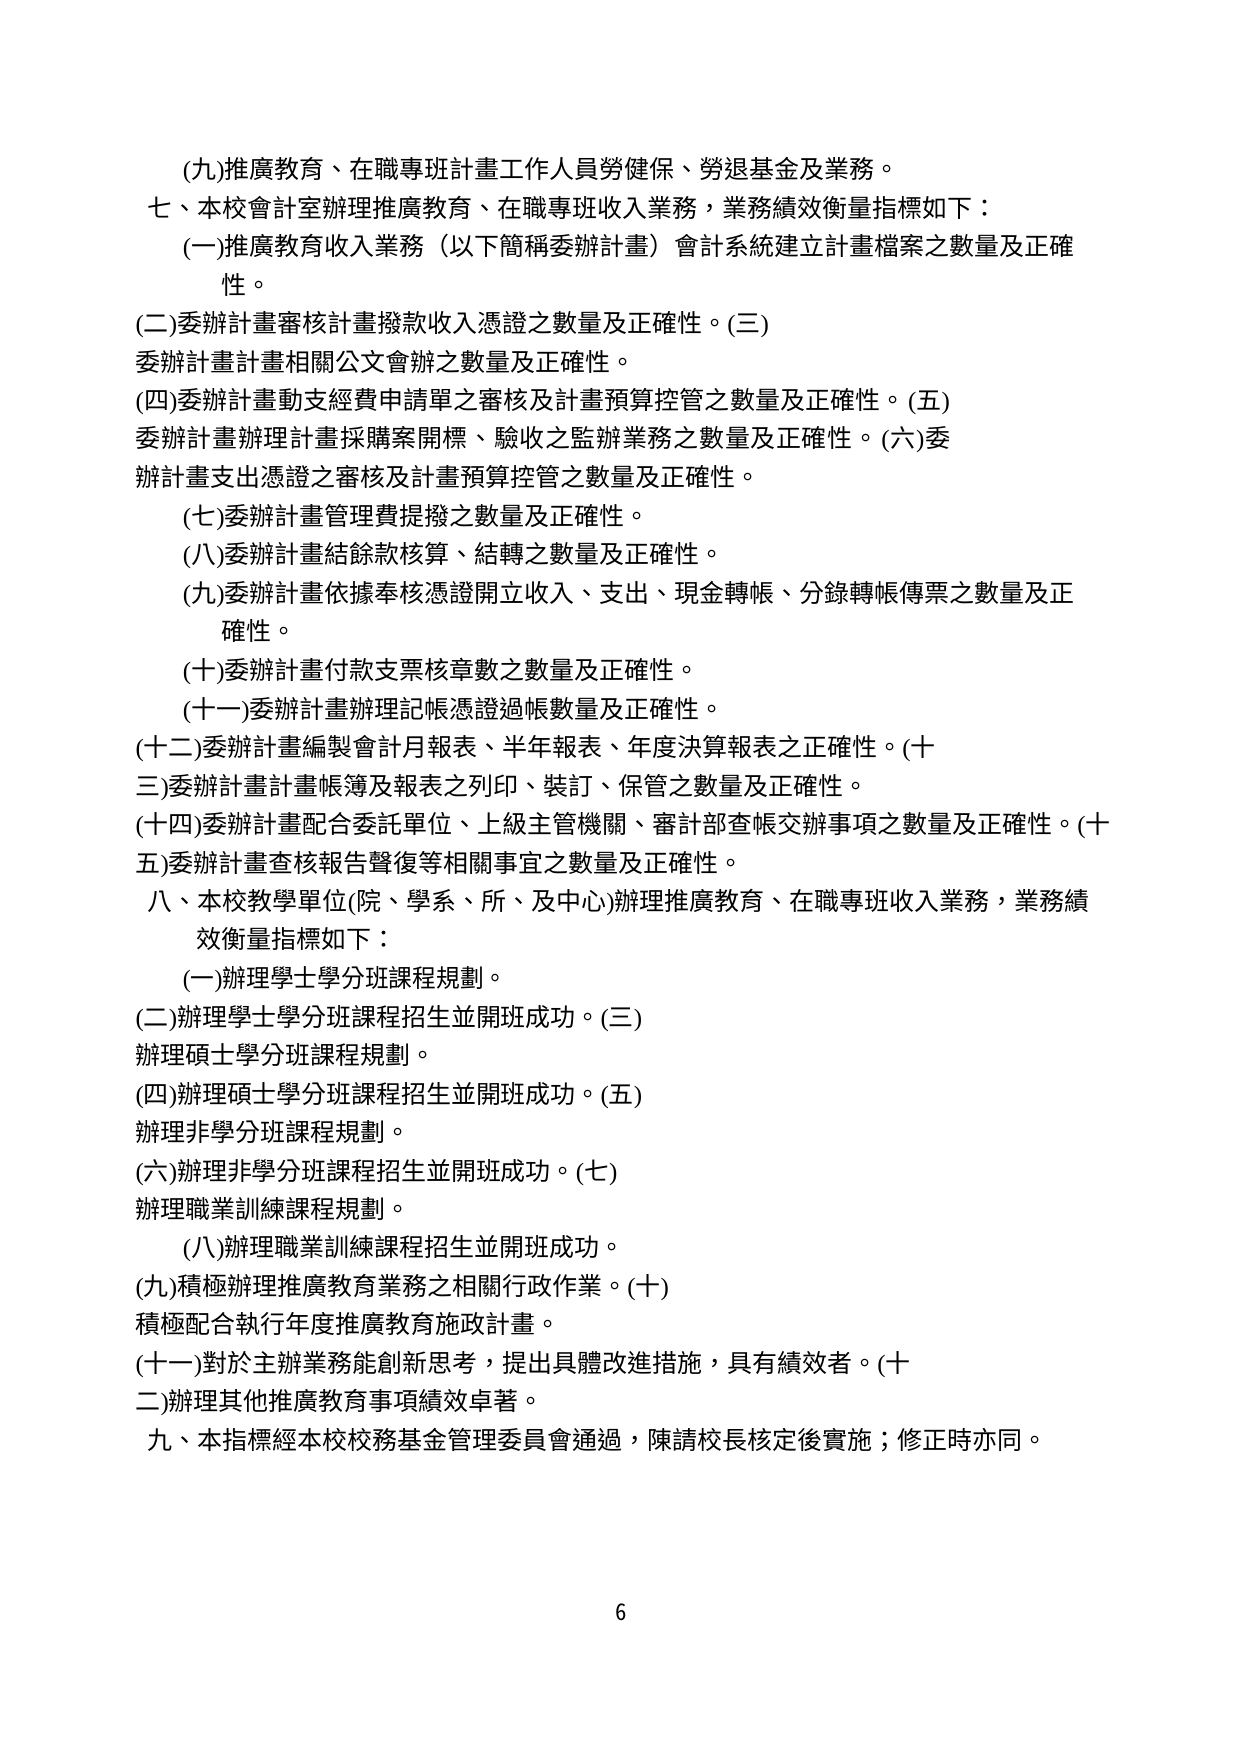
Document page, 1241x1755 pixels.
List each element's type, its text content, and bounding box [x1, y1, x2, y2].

text (八)委辦計畫結餘款核算、結轉之數量及正確性。 [183, 535, 1136, 571]
text (七)委辦計畫管理費提撥之數量及正確性。 [183, 496, 1136, 532]
text (四)辦理碩士學分班課程招生並開班成功。(五)辦理非學分班課程規劃。 [135, 1074, 650, 1149]
text (二)委辦計畫審核計畫撥款收入憑證之數量及正確性。(三)委辦計畫計畫相關公文會辦之數量及正確性。 [135, 304, 775, 378]
text (十)委辦計畫付款支票核章數之數量及正確性。 [183, 650, 1136, 687]
text 八、本校教學單位(院、學系、所、及中心)辦理推廣教育、在職專班收入業務，業務績效衡量指標如下： [148, 882, 1090, 956]
text (十二)委辦計畫編製會計月報表、半年報表、年度決算報表之正確性。(十三)委辦計畫計畫帳簿及報表之列印、裝訂、保管之數量及正確性。 [135, 728, 950, 802]
text (九)推廣教育、在職專班計畫工作人員勞健保、勞退基金及業務。 [183, 149, 1136, 186]
text (十一)對於主辦業務能創新思考，提出具體改進措施，具有績效者。(十二)辦理其他推廣教育事項績效卓著。 [135, 1343, 925, 1418]
text (十四)委辦計畫配合委託單位、上級主管機關、審計部查帳交辦事項之數量及正確性。(十五)委辦計畫查核報告聲復等相關事宜之數量及正確性。 [135, 805, 1125, 879]
text (九)委辦計畫依據奉核憑證開立收入、支出、現金轉帳、分錄轉帳傳票之數量及正確性。 [183, 573, 1075, 648]
text (二)辦理學士學分班課程招生並開班成功。(三)辦理碩士學分班課程規劃。 [135, 997, 650, 1072]
text 九、本指標經本校校務基金管理委員會通過，陳請校長核定後實施；修正時亦同。 [148, 1420, 1136, 1457]
text (六)辦理非學分班課程招生並開班成功。(七)辦理職業訓練課程規劃。 [135, 1151, 625, 1226]
text (八)辦理職業訓練課程招生並開班成功。 [183, 1228, 1136, 1264]
text (九)積極辦理推廣教育業務之相關行政作業。(十)積極配合執行年度推廣教育施政計畫。 [135, 1267, 675, 1341]
text 七、本校會計室辦理推廣教育、在職專班收入業務，業務績效衡量指標如下： [148, 188, 1136, 224]
text (一)推廣教育收入業務（以下簡稱委辦計畫）會計系統建立計畫檔案之數量及正確性。 [183, 227, 1075, 301]
text (四)委辦計畫動支經費申請單之審核及計畫預算控管之數量及正確性。(五)委辦計畫辦理計畫採購案開標、驗收之監辦業務之數量及正確性。(六)委辦計畫支出憑證之審核及計畫預算控管之數量及正確性。 [135, 381, 950, 493]
text (十一)委辦計畫辦理記帳憑證過帳數量及正確性。 [183, 689, 1136, 725]
text (一)辦理學士學分班課程規劃。 [183, 958, 1136, 995]
